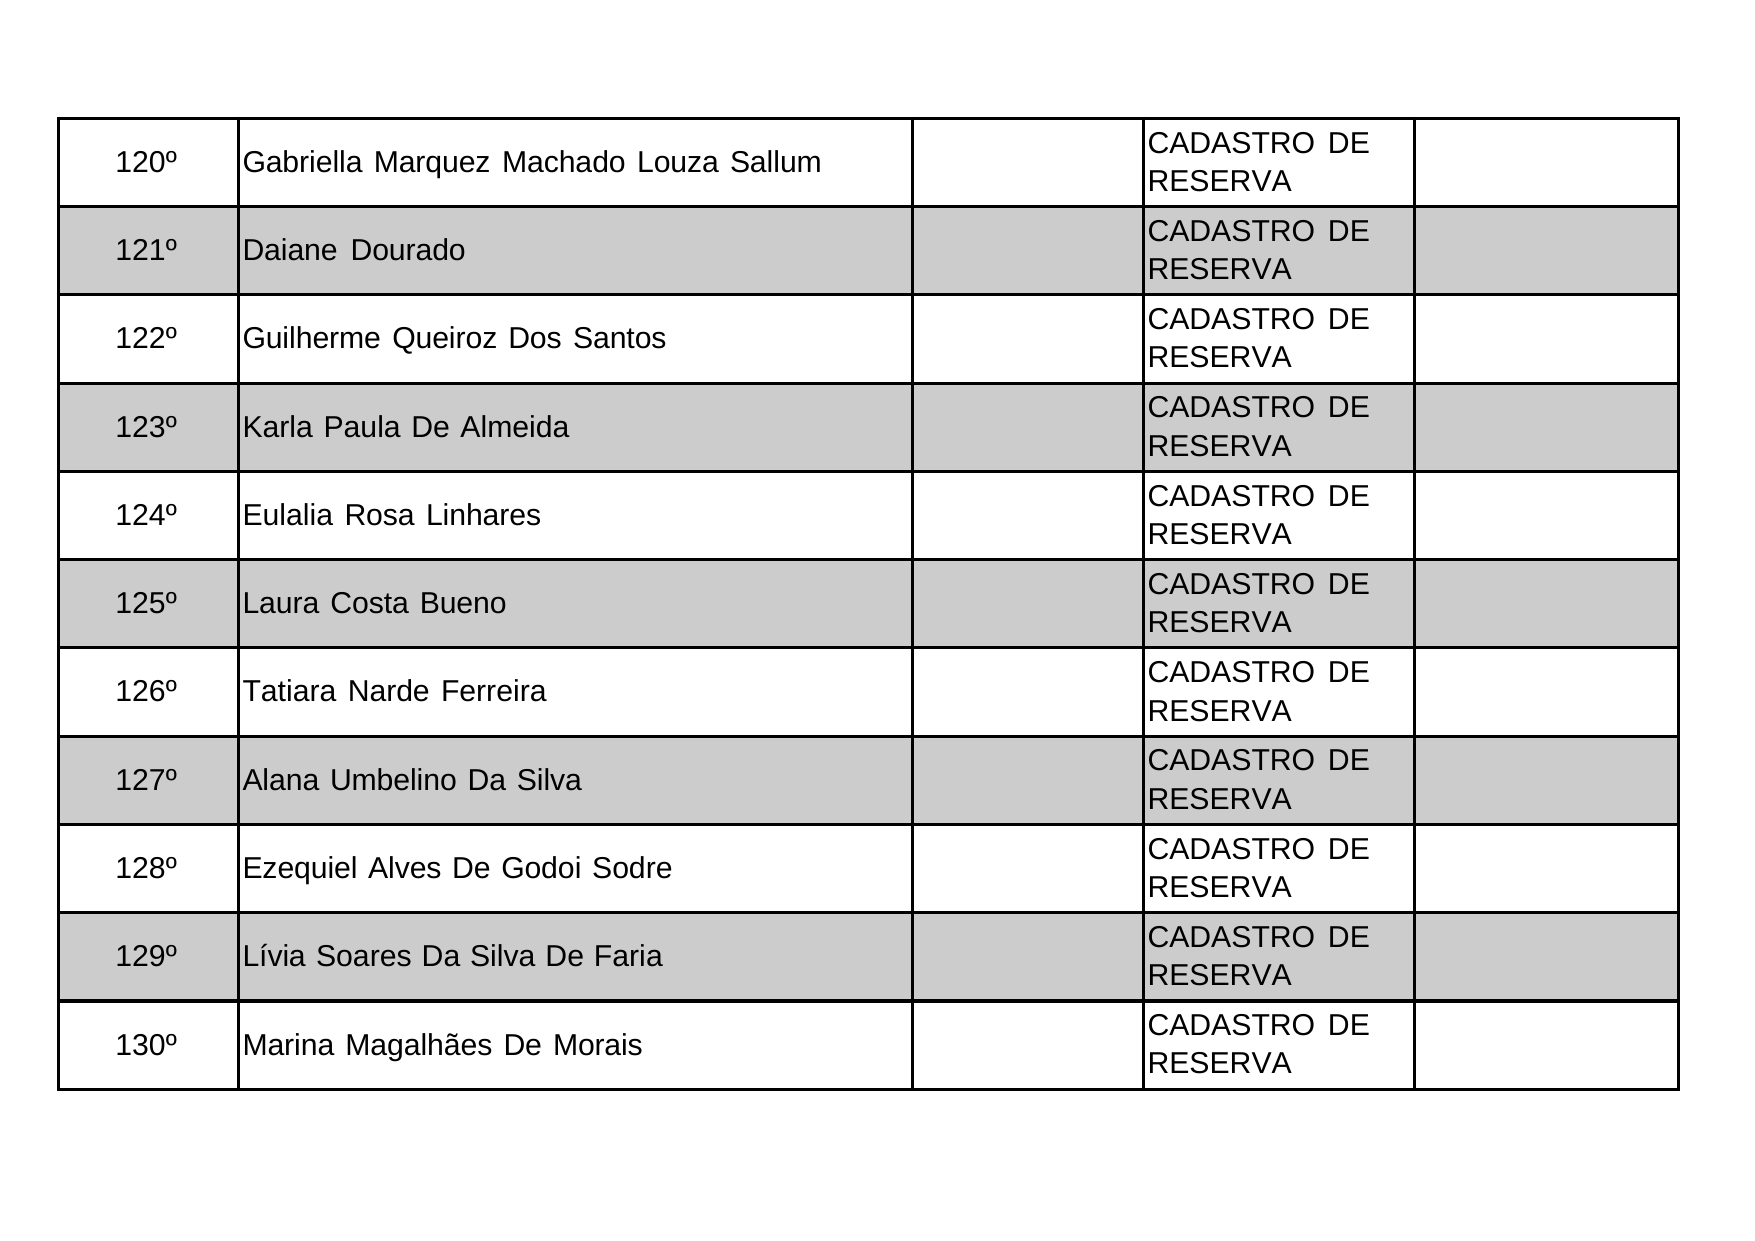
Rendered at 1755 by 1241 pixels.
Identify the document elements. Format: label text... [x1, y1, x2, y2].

table_cell CADASTRO DE RESERVA [1145, 1003, 1413, 1087]
table_cell [914, 1003, 1142, 1087]
table_cell Marina Magalhães De Morais [240, 1003, 911, 1087]
table_cell [1416, 561, 1677, 646]
table_cell 125º [60, 561, 237, 646]
table_cell [1416, 1003, 1677, 1087]
table_cell 122º [60, 296, 237, 382]
table_cell 123º [60, 385, 237, 470]
table_header 120º [60, 120, 237, 205]
table_cell [1416, 208, 1677, 293]
table_cell [1416, 738, 1677, 823]
table_cell [914, 561, 1142, 646]
table_cell Daiane Dourado [240, 208, 911, 293]
table_cell Guilherme Queiroz Dos Santos [240, 296, 911, 382]
table_cell [914, 473, 1142, 558]
table_cell 124º [60, 473, 237, 558]
table_cell [1416, 296, 1677, 382]
table_cell Ezequiel Alves De Godoi Sodre [240, 826, 911, 911]
table_cell Lívia Soares Da Silva De Faria [240, 914, 911, 999]
table_cell [1416, 473, 1677, 558]
table_cell Tatiara Narde Ferreira [240, 649, 911, 734]
table_cell 126º [60, 649, 237, 734]
table_cell 129º [60, 914, 237, 999]
table_cell [914, 385, 1142, 470]
table_cell CADASTRO DE RESERVA [1145, 914, 1413, 999]
table_cell CADASTRO DE RESERVA [1145, 738, 1413, 823]
table_cell [914, 826, 1142, 911]
table_cell [1416, 385, 1677, 470]
table_cell [914, 738, 1142, 823]
table_cell Karla Paula De Almeida [240, 385, 911, 470]
table_header CADASTRO DE RESERVA [1145, 120, 1413, 205]
table_cell CADASTRO DE RESERVA [1145, 826, 1413, 911]
table_cell [914, 914, 1142, 999]
table_cell 130º [60, 1003, 237, 1087]
table_cell CADASTRO DE RESERVA [1145, 296, 1413, 382]
table_cell [914, 649, 1142, 734]
table_cell Laura Costa Bueno [240, 561, 911, 646]
table_header [1416, 120, 1677, 205]
table_header [914, 120, 1142, 205]
table_header Gabriella Marquez Machado Louza Sallum [240, 120, 911, 205]
table_cell [1416, 826, 1677, 911]
table_cell [1416, 649, 1677, 734]
table_cell CADASTRO DE RESERVA [1145, 208, 1413, 293]
table_cell Alana Umbelino Da Silva [240, 738, 911, 823]
table_cell CADASTRO DE RESERVA [1145, 649, 1413, 734]
table_cell CADASTRO DE RESERVA [1145, 561, 1413, 646]
table_cell [914, 208, 1142, 293]
table_cell CADASTRO DE RESERVA [1145, 473, 1413, 558]
table_cell Eulalia Rosa Linhares [240, 473, 911, 558]
table_cell CADASTRO DE RESERVA [1145, 385, 1413, 470]
table_cell 128º [60, 826, 237, 911]
table_cell [914, 296, 1142, 382]
table_cell [1416, 914, 1677, 999]
table_cell 121º [60, 208, 237, 293]
table_cell 127º [60, 738, 237, 823]
